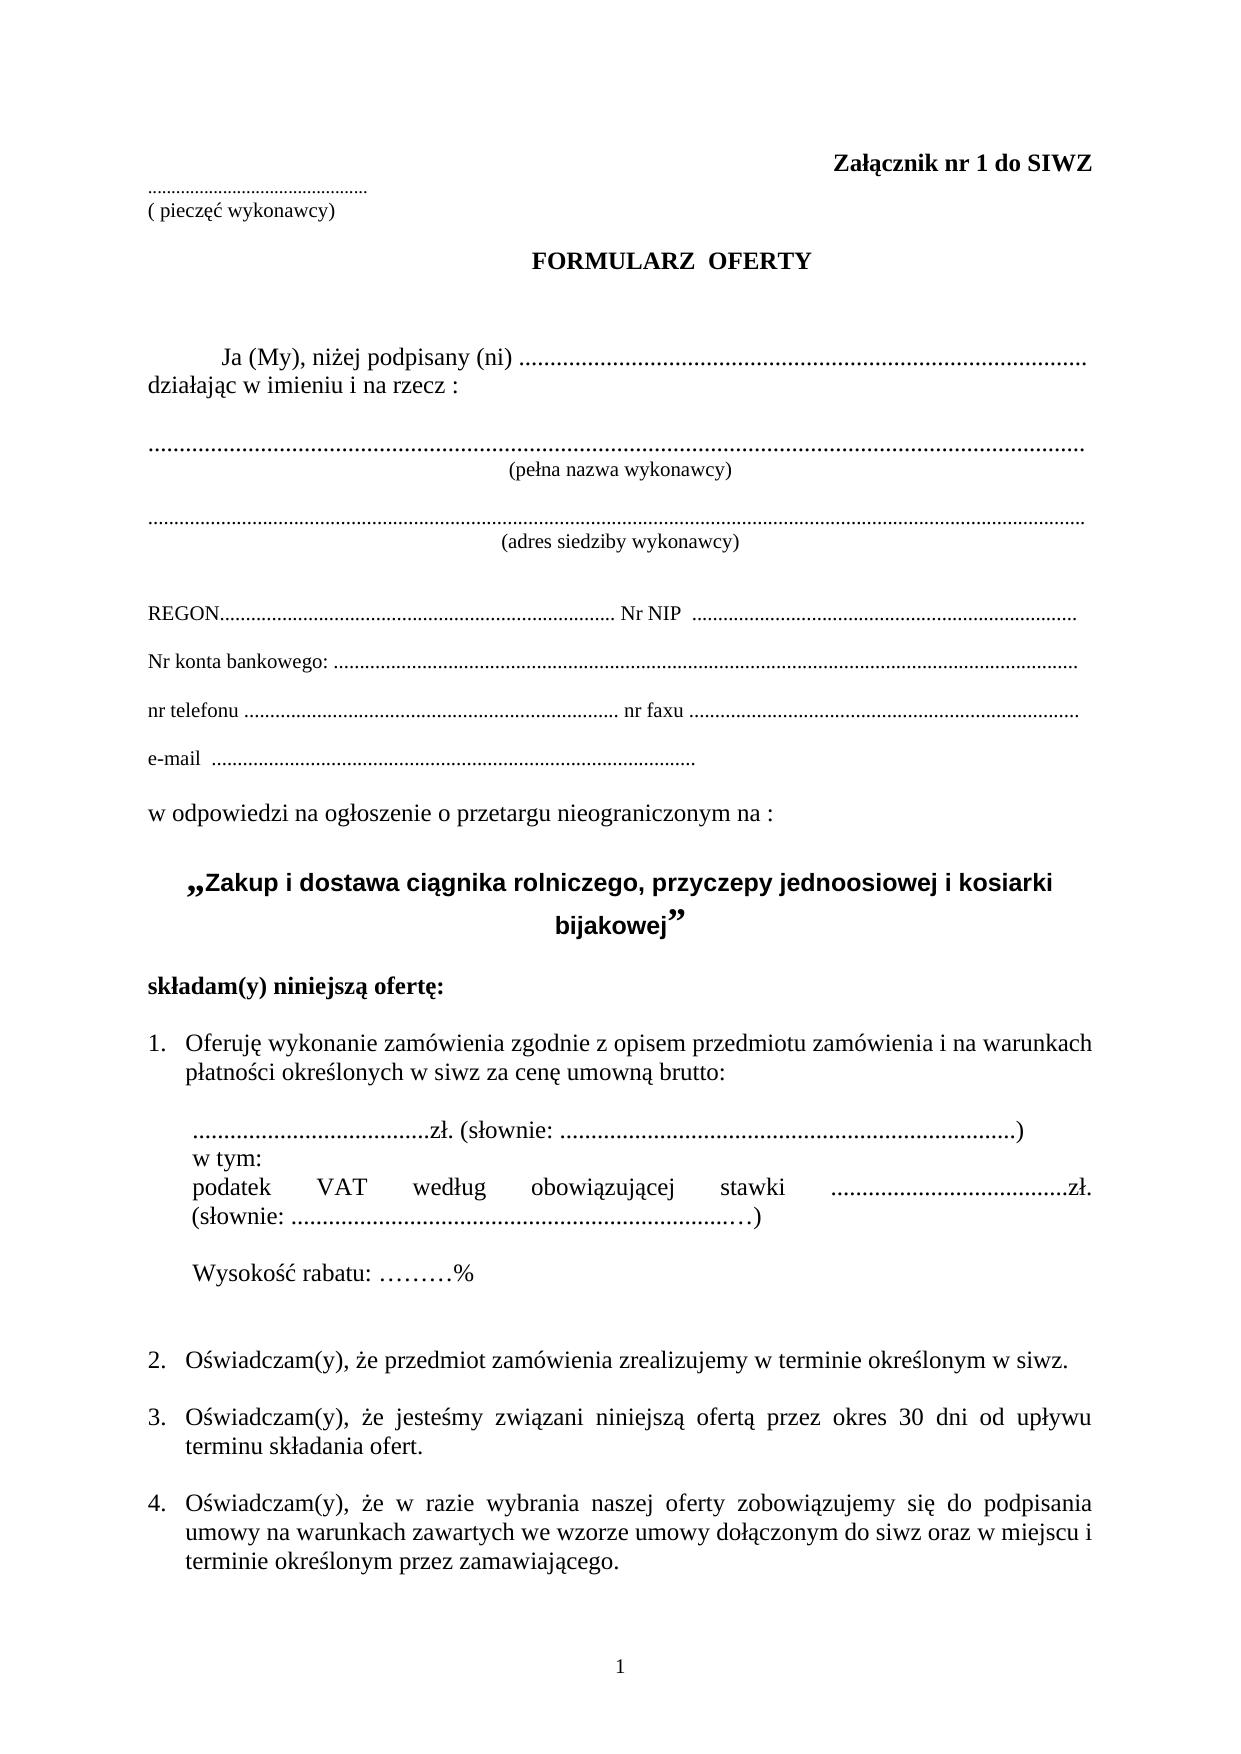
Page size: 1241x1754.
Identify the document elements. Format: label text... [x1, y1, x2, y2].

text działając w imieniu i na rzecz : [148, 371, 1093, 399]
list Oświadczam(y), że w razie wybrania naszej oferty zobowiązujemy się do podpisania umowy na warunkach zawartych we wzorze umowy dołączonym do siwz oraz w miejscu i terminie określonym przez zamawiającego. [148, 1488, 1093, 1575]
text ...................................................................................................................................................... [148, 428, 1093, 457]
text składam(y) niniejszą ofertę: [148, 971, 1093, 1000]
text Wysokość rabatu: ………% [191, 1258, 1093, 1287]
list Oświadczam(y), że jesteśmy związani niniejszą ofertą przez okres 30 dni od upływu terminu składania ofert. [148, 1402, 1093, 1460]
text ( pieczęć wykonawcy) [148, 198, 1093, 222]
text Ja (My), niżej podpisany (ni) ........................................................................................... [148, 342, 1093, 371]
list Oferuję wykonanie zamówienia zgodnie z opisem przedmiotu zamówienia i na warunkach płatności określonych w siwz za cenę umowną brutto: [148, 1028, 1093, 1086]
text Załącznik nr 1 do SIWZ [148, 148, 1093, 176]
text w tym: [192, 1143, 1093, 1172]
text .................................................................................................................................................................................... [148, 505, 1093, 529]
text e-mail ............................................................................................. [148, 746, 1093, 770]
text w odpowiedzi na ogłoszenie o przetargu nieograniczonym na : [148, 798, 1093, 827]
text „Zakup i dostawa ciągnika rolniczego, przyczepy jednoosiowej i kosiarki bijakowej” [148, 856, 1093, 942]
text (pełna nazwa wykonawcy) [148, 457, 1093, 481]
text Nr konta bankowego: ............................................................................................................................................... [148, 649, 1093, 673]
text ............................................... [148, 176, 1093, 198]
subtitle FORMULARZ OFERTY [221, 246, 1093, 275]
text nr telefonu ........................................................................ nr faxu ........................................................................... [148, 697, 1093, 722]
text REGON............................................................................ Nr NIP .......................................................................... [148, 601, 1093, 625]
list Oświadczam(y), że przedmiot zamówienia zrealizujemy w terminie określonym w siwz. [148, 1345, 1093, 1373]
text (adres siedziby wykonawcy) [148, 529, 1093, 553]
text podatek VAT według obowiązującej stawki ......................................zł. (słownie: ......................................................................…) [191, 1172, 1093, 1230]
text ......................................zł. (słownie: .........................................................................) [191, 1115, 1093, 1143]
